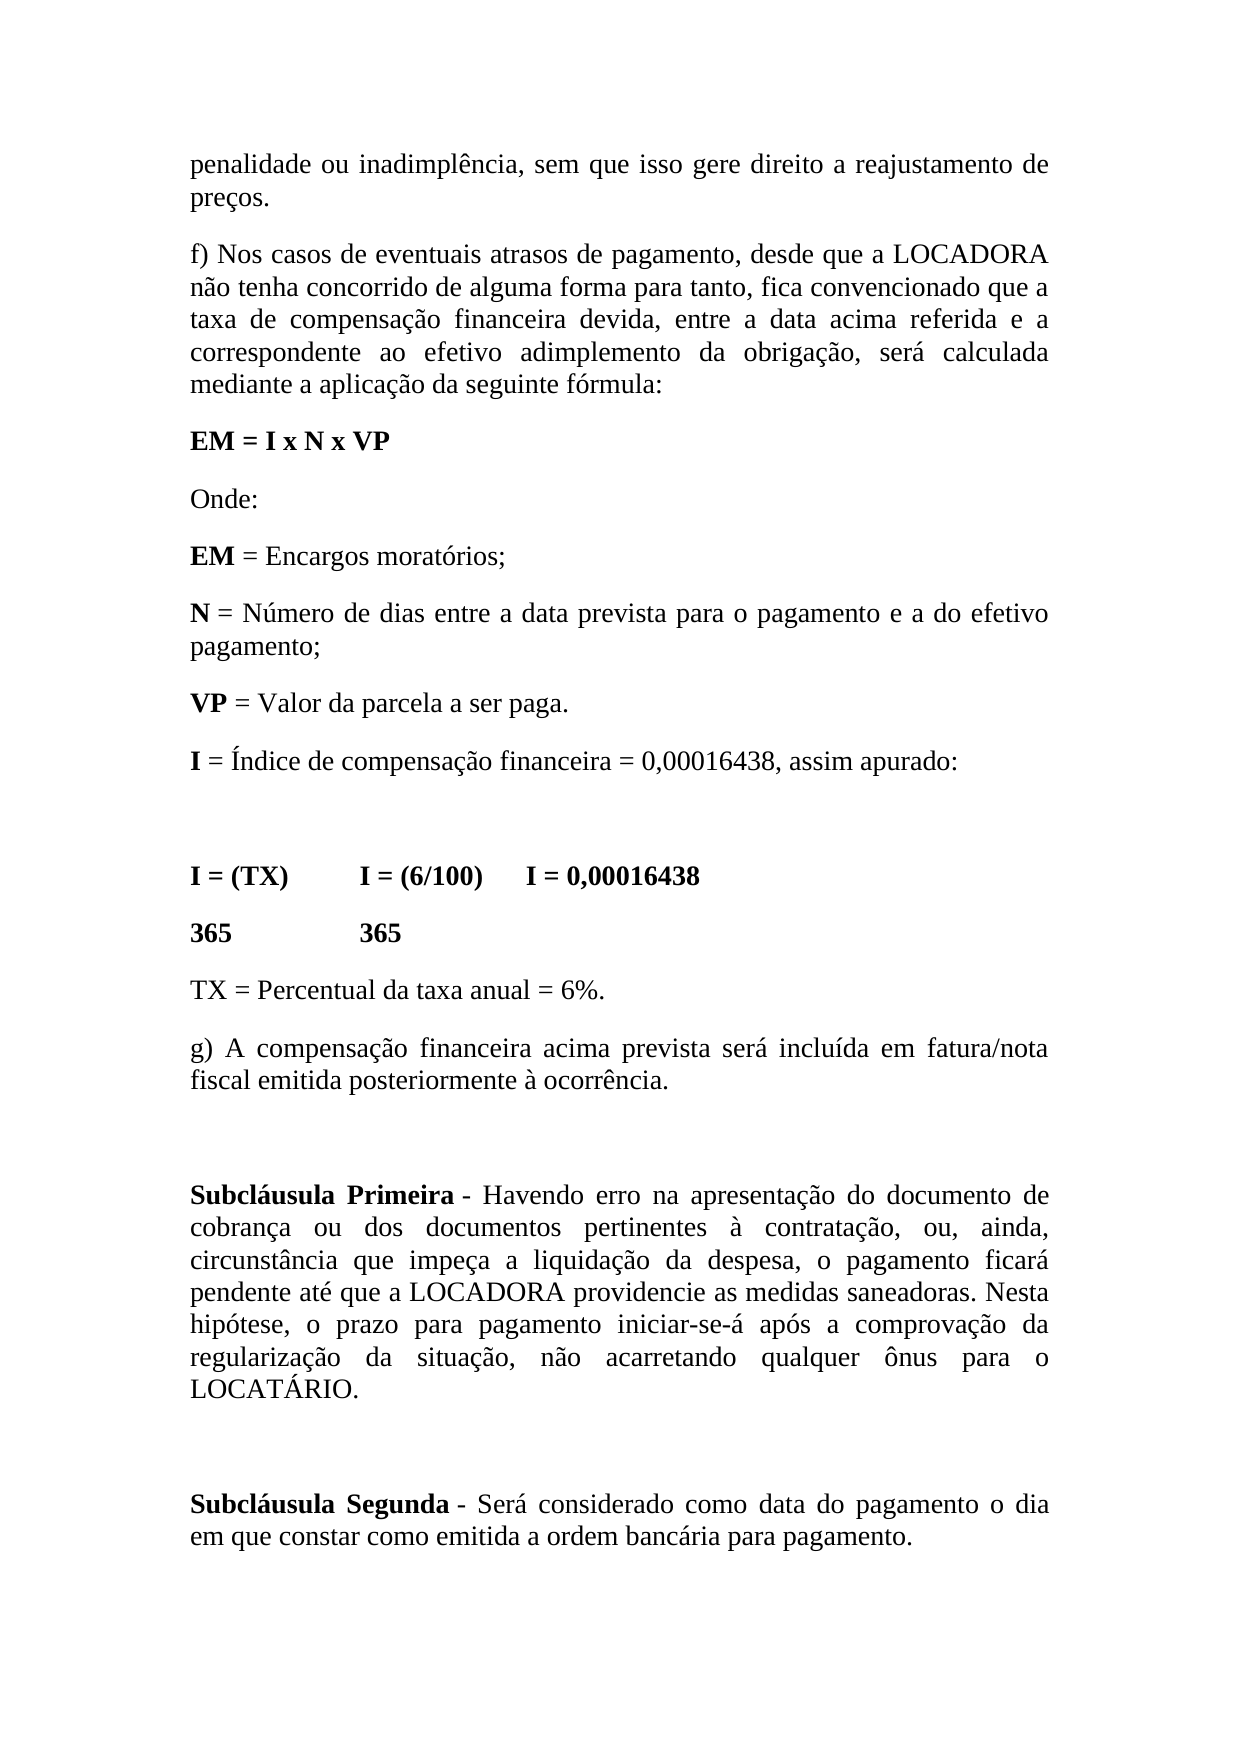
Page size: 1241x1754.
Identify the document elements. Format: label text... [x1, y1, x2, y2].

text Onde: [190, 482, 1051, 514]
text N = Número de dias entre a data prevista para o pagamento e a do efetivo pagamento; [190, 597, 1051, 661]
text penalidade ou inadimplência, sem que isso gere direito a reajustamento de preços. [190, 148, 1051, 212]
text 365 365 [190, 916, 1051, 948]
text VP = Valor da parcela a ser paga. [190, 686, 1051, 719]
text g) A compensação financeira acima prevista será incluída em fatura/nota fiscal emitida posteriormente à ocorrência. [190, 1031, 1051, 1096]
text EM = I x N x VP [190, 424, 1051, 457]
text TX = Percentual da taxa anual = 6%. [190, 973, 1051, 1006]
text I = (TX) I = (6/100) I = 0,00016438 [190, 858, 1051, 891]
text Subcláusula Segunda - Será considerado como data do pagamento o dia em que constar como emitida a ordem bancária para pagamento. [190, 1487, 1051, 1552]
text Subcláusula Primeira - Havendo erro na apresentação do documento de cobrança ou dos documentos pertinentes à contratação, ou, ainda, circunstância que impeça a liquidação da despesa, o pagamento ficará pendente até que a LOCADORA providencie as medidas saneadoras. Nesta hipótese, o prazo para pagamento iniciar-se-á após a comprovação da regularização da situação, não acarretando qualquer ônus para o LOCATÁRIO. [190, 1178, 1051, 1405]
text EM = Encargos moratórios; [190, 539, 1051, 572]
text f) Nos casos de eventuais atrasos de pagamento, desde que a LOCADORA não tenha concorrido de alguma forma para tanto, fica convencionado que a taxa de compensação financeira devida, entre a data acima referida e a correspondente ao efetivo adimplemento da obrigação, será calculada mediante a aplicação da seguinte fórmula: [190, 237, 1051, 399]
text I = Índice de compensação financeira = 0,00016438, assim apurado: [190, 744, 1051, 776]
